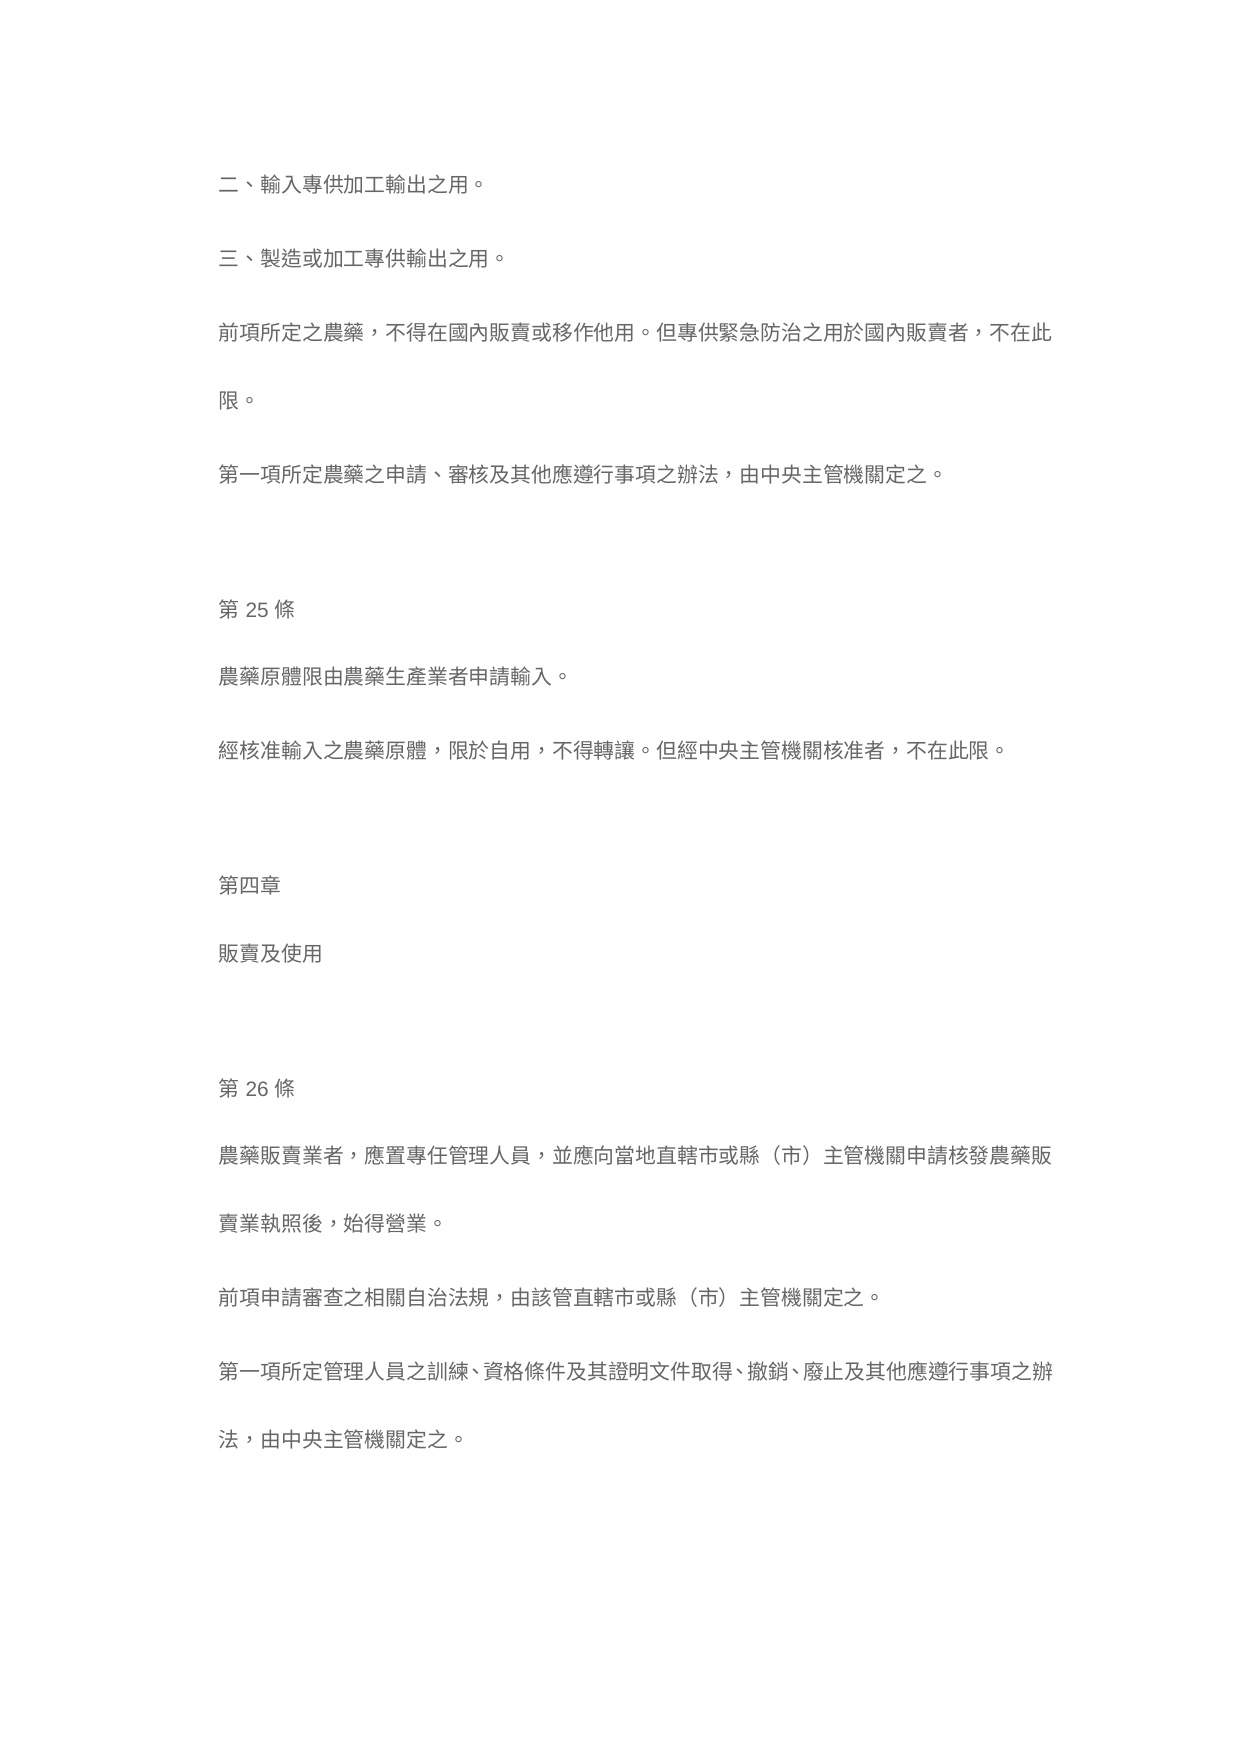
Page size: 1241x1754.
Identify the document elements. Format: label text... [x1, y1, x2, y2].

text 第一項所定管理人員之訓練、資格條件及其證明文件取得、撤銷、廢止及其他應遵行事項之辦法，由中央主管機關定之。 [219, 1352, 1053, 1457]
text 二、輸入專供加工輸出之用。 [219, 164, 1053, 202]
text 經核准輸入之農藥原體，限於自用，不得轉讓。但經中央主管機關核准者，不在此限。 第四章 販賣及使用 第 26 條 農藥販賣業者，應置專任管理人員，並應向當地直轄市或縣（市）主管機關申請核發農藥販賣業執照後，始得營業。 [219, 731, 1053, 1241]
text 第一項所定農藥之申請、審核及其他應遵行事項之辦法，由中央主管機關定之。 第 25 條 農藥原體限由農藥生產業者申請輸入。 [219, 454, 1053, 694]
text 前項所定之農藥，不得在國內販賣或移作他用。但專供緊急防治之用於國內販賣者，不在此限。 [219, 313, 1053, 418]
text 前項申請審查之相關自治法規，由該管直轄市或縣（市）主管機關定之。 [219, 1278, 1053, 1315]
text 三、製造或加工專供輸出之用。 [219, 239, 1053, 276]
